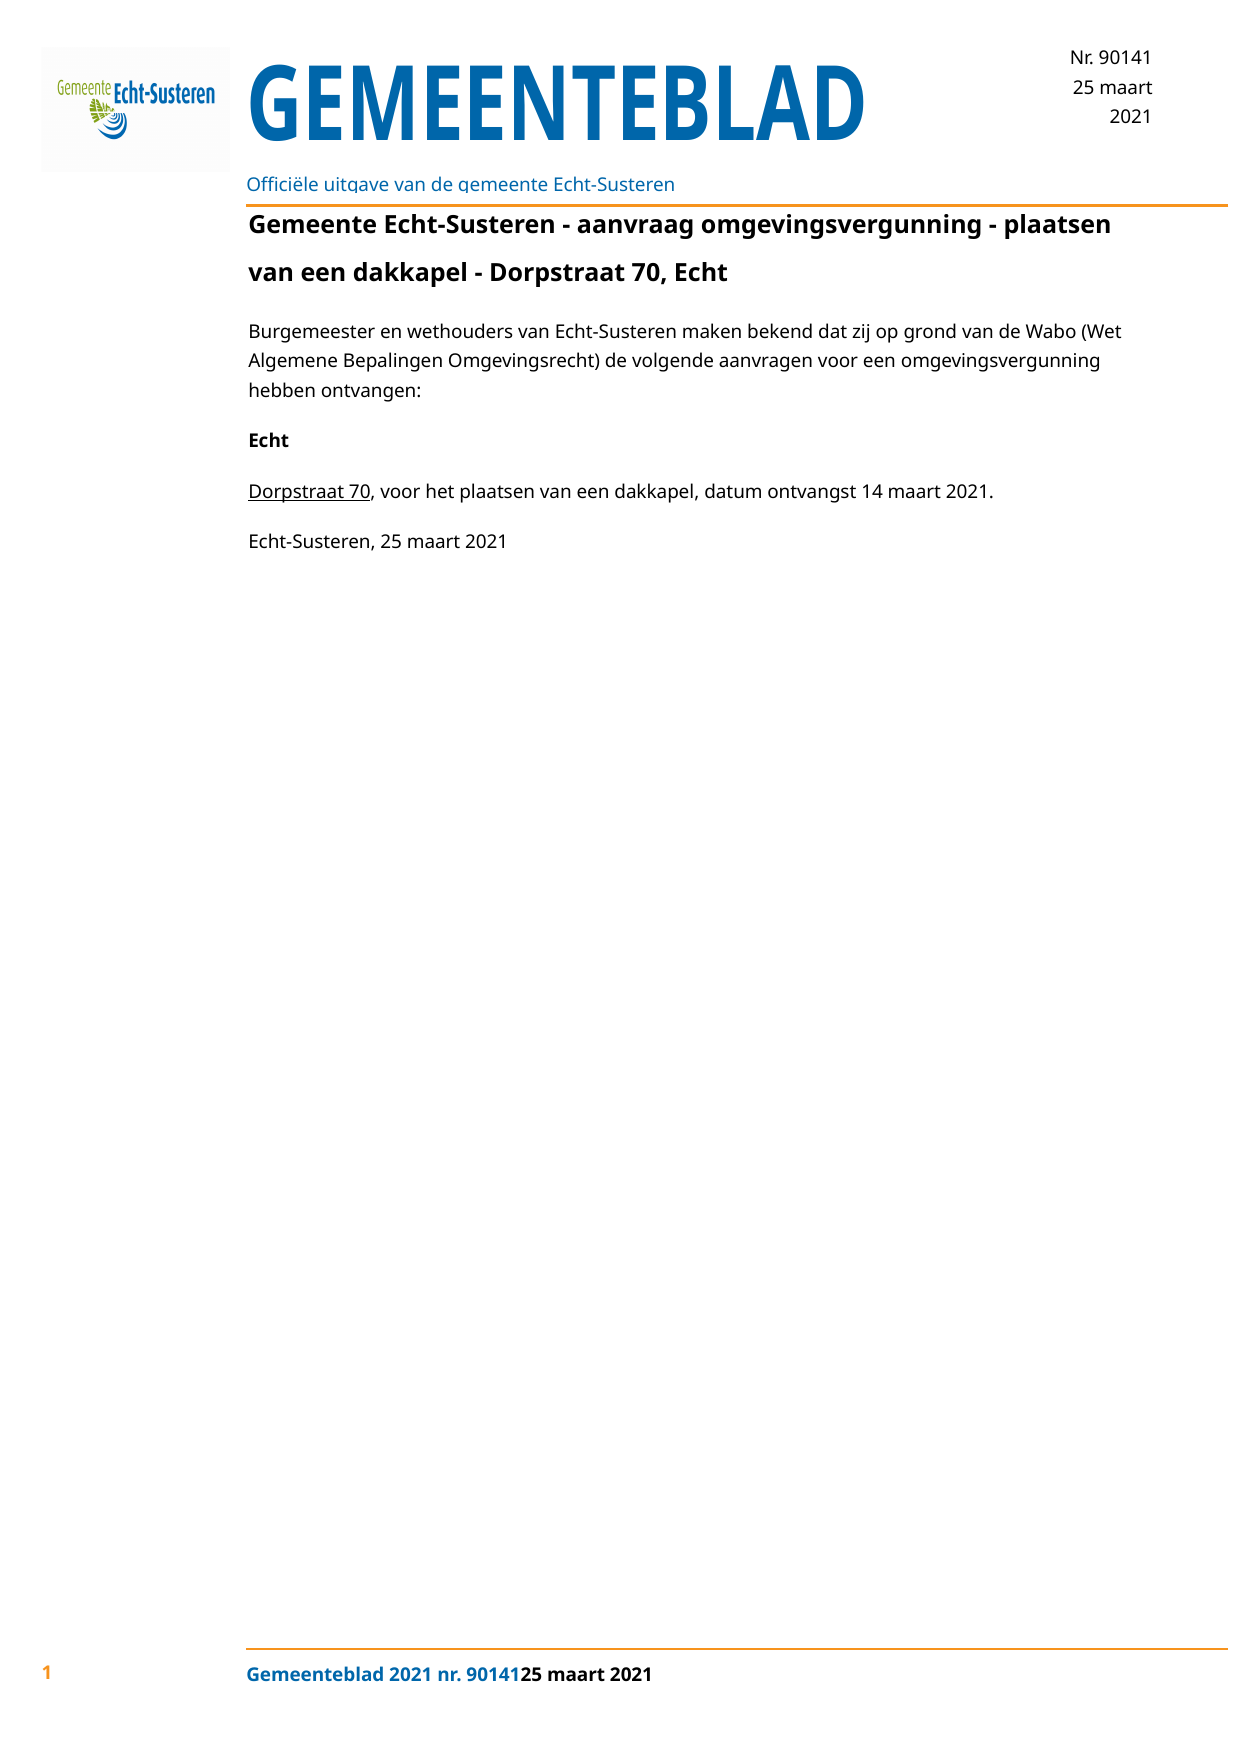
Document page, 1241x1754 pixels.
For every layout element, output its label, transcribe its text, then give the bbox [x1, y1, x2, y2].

text Echt-Susteren, 25 maart 2021 [248, 528, 1152, 554]
text Burgemeester en wethouders van Echt-Susteren maken bekend dat zij op grond van de Wabo (Wet Algemene Bepalingen Omgevingsrecht) de volgende aanvragen voor een omgevingsvergunning hebben ontvangen: [248, 318, 1152, 403]
text Dorpstraat 70, voor het plaatsen van een dakkapel, datum ontvangst 14 maart 2021. [248, 478, 1152, 504]
text Gemeente Echt-Susteren - aanvraag omgevingsvergunning - plaatsen van een dakkapel - Dorpstraat 70, Echt [248, 207, 1152, 288]
picture [41, 47, 231, 172]
text Echt [248, 427, 1152, 453]
